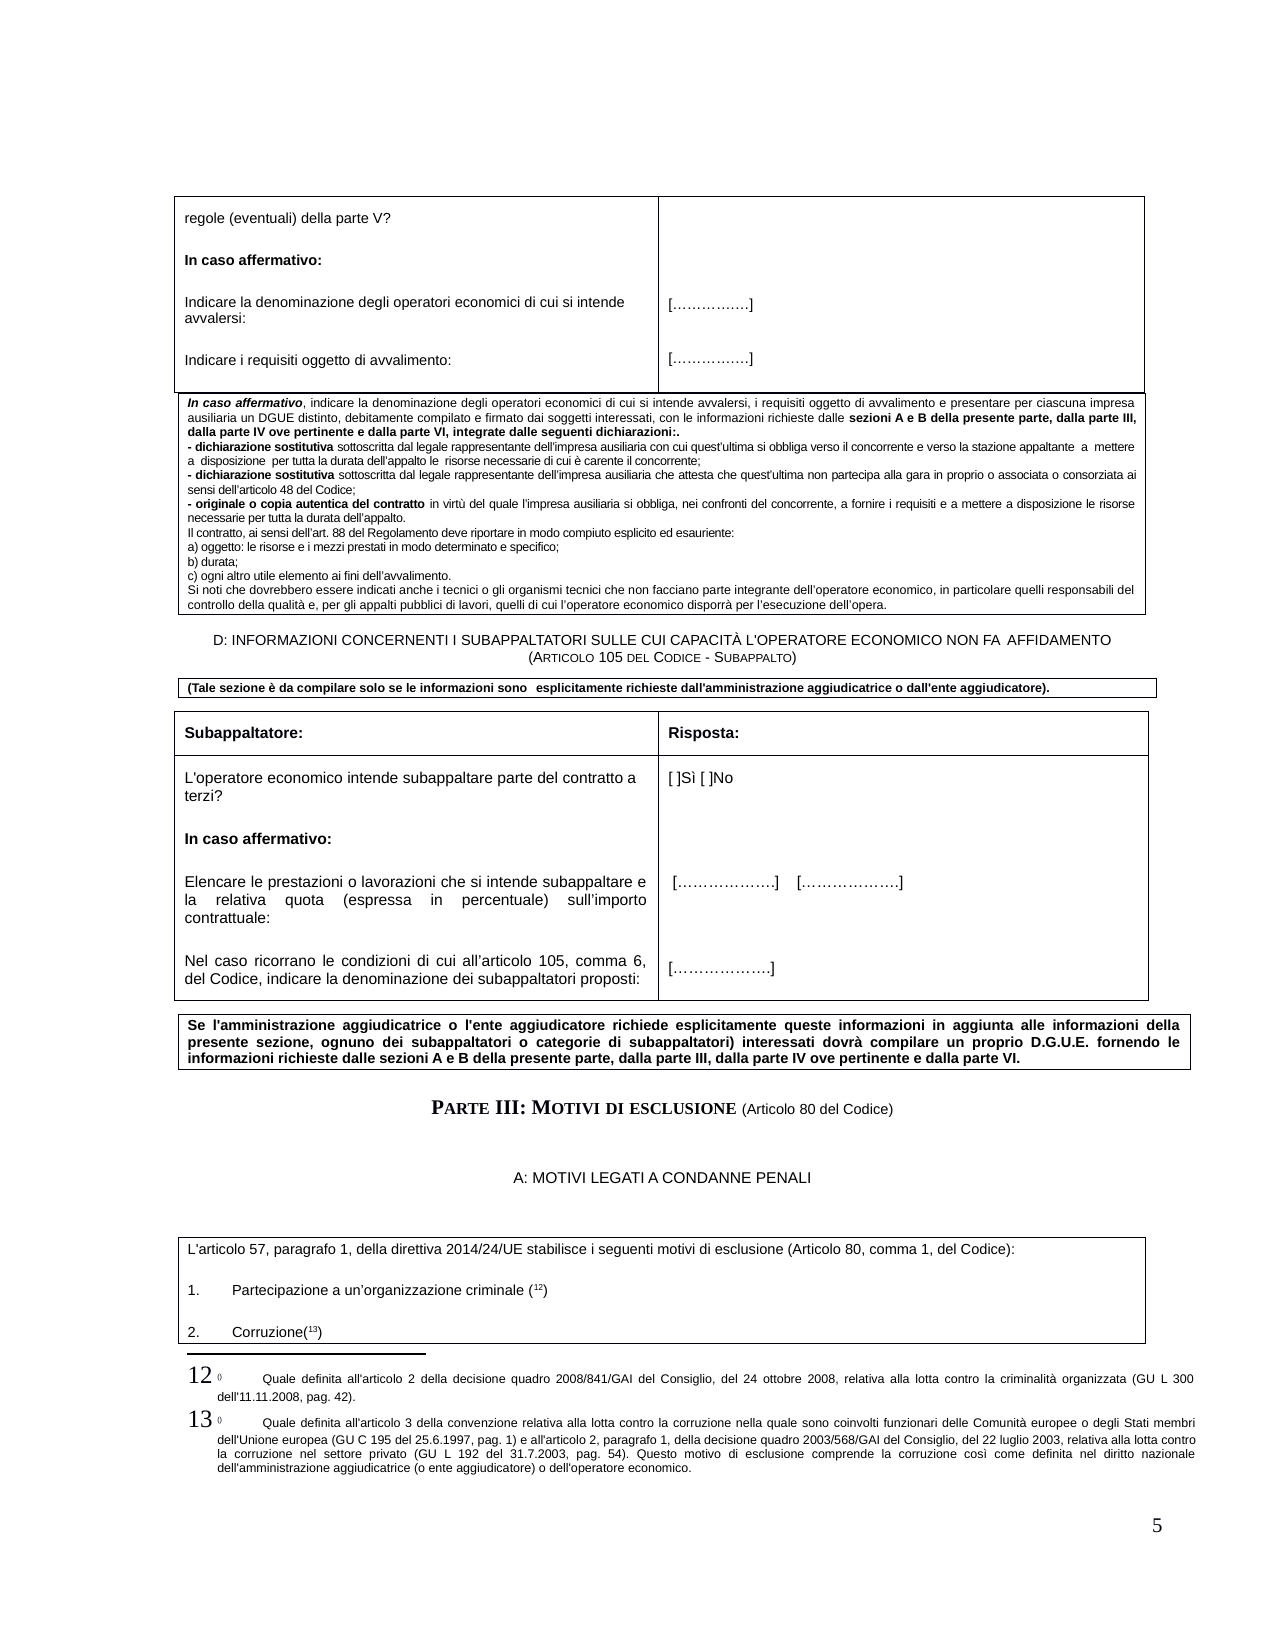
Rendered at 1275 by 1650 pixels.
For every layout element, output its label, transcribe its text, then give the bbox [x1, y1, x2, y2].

list Corruzione() [179, 1321, 1145, 1343]
title Parte III: Motivi di esclusione (Articolo 80 del Codice) [187, 1095, 1137, 1119]
table_cell [ ]Sì [ ]No [……………….] [……………….] [……………….] [659, 756, 1148, 1000]
table_header Subappaltatore: [175, 712, 658, 755]
text - originale o copia autentica del contratto in virtù del quale l’impresa ausiliaria si obbliga, nei confronti del concorrente, a fornire i requisiti e a mettere a disposizione le risorse necessarie per tutta la durata dell’appalto. [187, 497, 1137, 525]
text - dichiarazione sostitutiva sottoscritta dal legale rappresentante dell’impresa ausiliaria che attesta che quest’ultima non partecipa alla gara in proprio o associata o consorziata ai sensi dell’articolo 48 del Codice; [187, 468, 1137, 497]
title A: Motivi legati a condanne penali [187, 1169, 1137, 1187]
list () Quale definita all'articolo 3 della convenzione relativa alla lotta contro la corruzione nella quale sono coinvolti funzionari delle Comunità europee o degli Stati membri dell'Unione europea (GU C 195 del 25.6.1997, pag. 1) e all'articolo 2, paragrafo 1, della decisione quadro 2003/568/GAI del Consiglio, del 22 luglio 2003, relativa alla lotta contro la corruzione nel settore privato (GU L 192 del 31.7.2003, pag. 54). Questo motivo di esclusione comprende la corruzione così come definita nel diritto nazionale dell'amministrazione aggiudicatrice (o ente aggiudicatore) o dell'operatore economico. [187, 1404, 1197, 1476]
text L'articolo 57, paragrafo 1, della direttiva 2014/24/UE stabilisce i seguenti motivi di esclusione (Articolo 80, comma 1, del Codice): [179, 1238, 1145, 1257]
title (Tale sezione è da compilare solo se le informazioni sono esplicitamente richieste dall'amministrazione aggiudicatrice o dall'ente aggiudicatore). [179, 679, 1156, 697]
title D: Informazioni concernenti i subappaltatori sulle cui capacità l'operatore economico non fa affidamento (Articolo 105 del Codice - Subappalto) [187, 632, 1137, 665]
table_cell [………….…] [………….…] [659, 197, 1144, 392]
table_header Risposta: [659, 712, 1148, 755]
title Se l'amministrazione aggiudicatrice o l'ente aggiudicatore richiede esplicitamente queste informazioni in aggiunta alle informazioni della presente sezione, ognuno dei subappaltatori o categorie di subappaltatori) interessati dovrà compilare un proprio D.G.U.E. fornendo le informazioni richieste dalle sezioni A e B della presente parte, dalla parte III, dalla parte IV ove pertinente e dalla parte VI. [179, 1015, 1190, 1069]
text - dichiarazione sostitutiva sottoscritta dal legale rappresentante dell’impresa ausiliaria con cui quest’ultima si obbliga verso il concorrente e verso la stazione appaltante a mettere a disposizione per tutta la durata dell’appalto le risorse necessarie di cui è carente il concorrente; [187, 439, 1137, 468]
text Il contratto, ai sensi dell’art. 88 del Regolamento deve riportare in modo compiuto esplicito ed esauriente: [187, 525, 1137, 540]
list () Quale definita all'articolo 2 della decisione quadro 2008/841/GAI del Consiglio, del 24 ottobre 2008, relativa alla lotta contro la criminalità organizzata (GU L 300 dell'11.11.2008, pag. 42). [187, 1361, 1197, 1404]
text In caso affermativo, indicare la denominazione degli operatori economici di cui si intende avvalersi, i requisiti oggetto di avvalimento e presentare per ciascuna impresa ausiliaria un DGUE distinto, debitamente compilato e firmato dai soggetti interessati, con le informazioni richieste dalle sezioni A e B della presente parte, dalla parte III, dalla parte IV ove pertinente e dalla parte VI, integrate dalle seguenti dichiarazioni:. [179, 394, 1145, 439]
text b) durata; [187, 554, 1137, 568]
list Partecipazione a un’organizzazione criminale () [179, 1279, 1145, 1299]
text c) ogni altro utile elemento ai fini dell’avvalimento. [187, 568, 1137, 580]
text a) oggetto: le risorse e i mezzi prestati in modo determinato e specifico; [187, 540, 1137, 554]
table_cell L'operatore economico intende subappaltare parte del contratto a terzi? In caso affermativo: Elencare le prestazioni o lavorazioni che si intende subappaltare e la relativa quota (espressa in percentuale) sull’importo contrattuale: Nel caso ricorrano le condizioni di cui all’articolo 105, comma 6, del Codice, indicare la denominazione dei subappaltatori proposti: [175, 756, 658, 1000]
text Si noti che dovrebbero essere indicati anche i tecnici o gli organismi tecnici che non facciano parte integrante dell’operatore economico, in particolare quelli responsabili del controllo della qualità e, per gli appalti pubblici di lavori, quelli di cui l’operatore economico disporrà per l’esecuzione dell’opera. [179, 580, 1145, 614]
table_cell regole (eventuali) della parte V? In caso affermativo: Indicare la denominazione degli operatori economici di cui si intende avvalersi: Indicare i requisiti oggetto di avvalimento: [175, 197, 658, 392]
